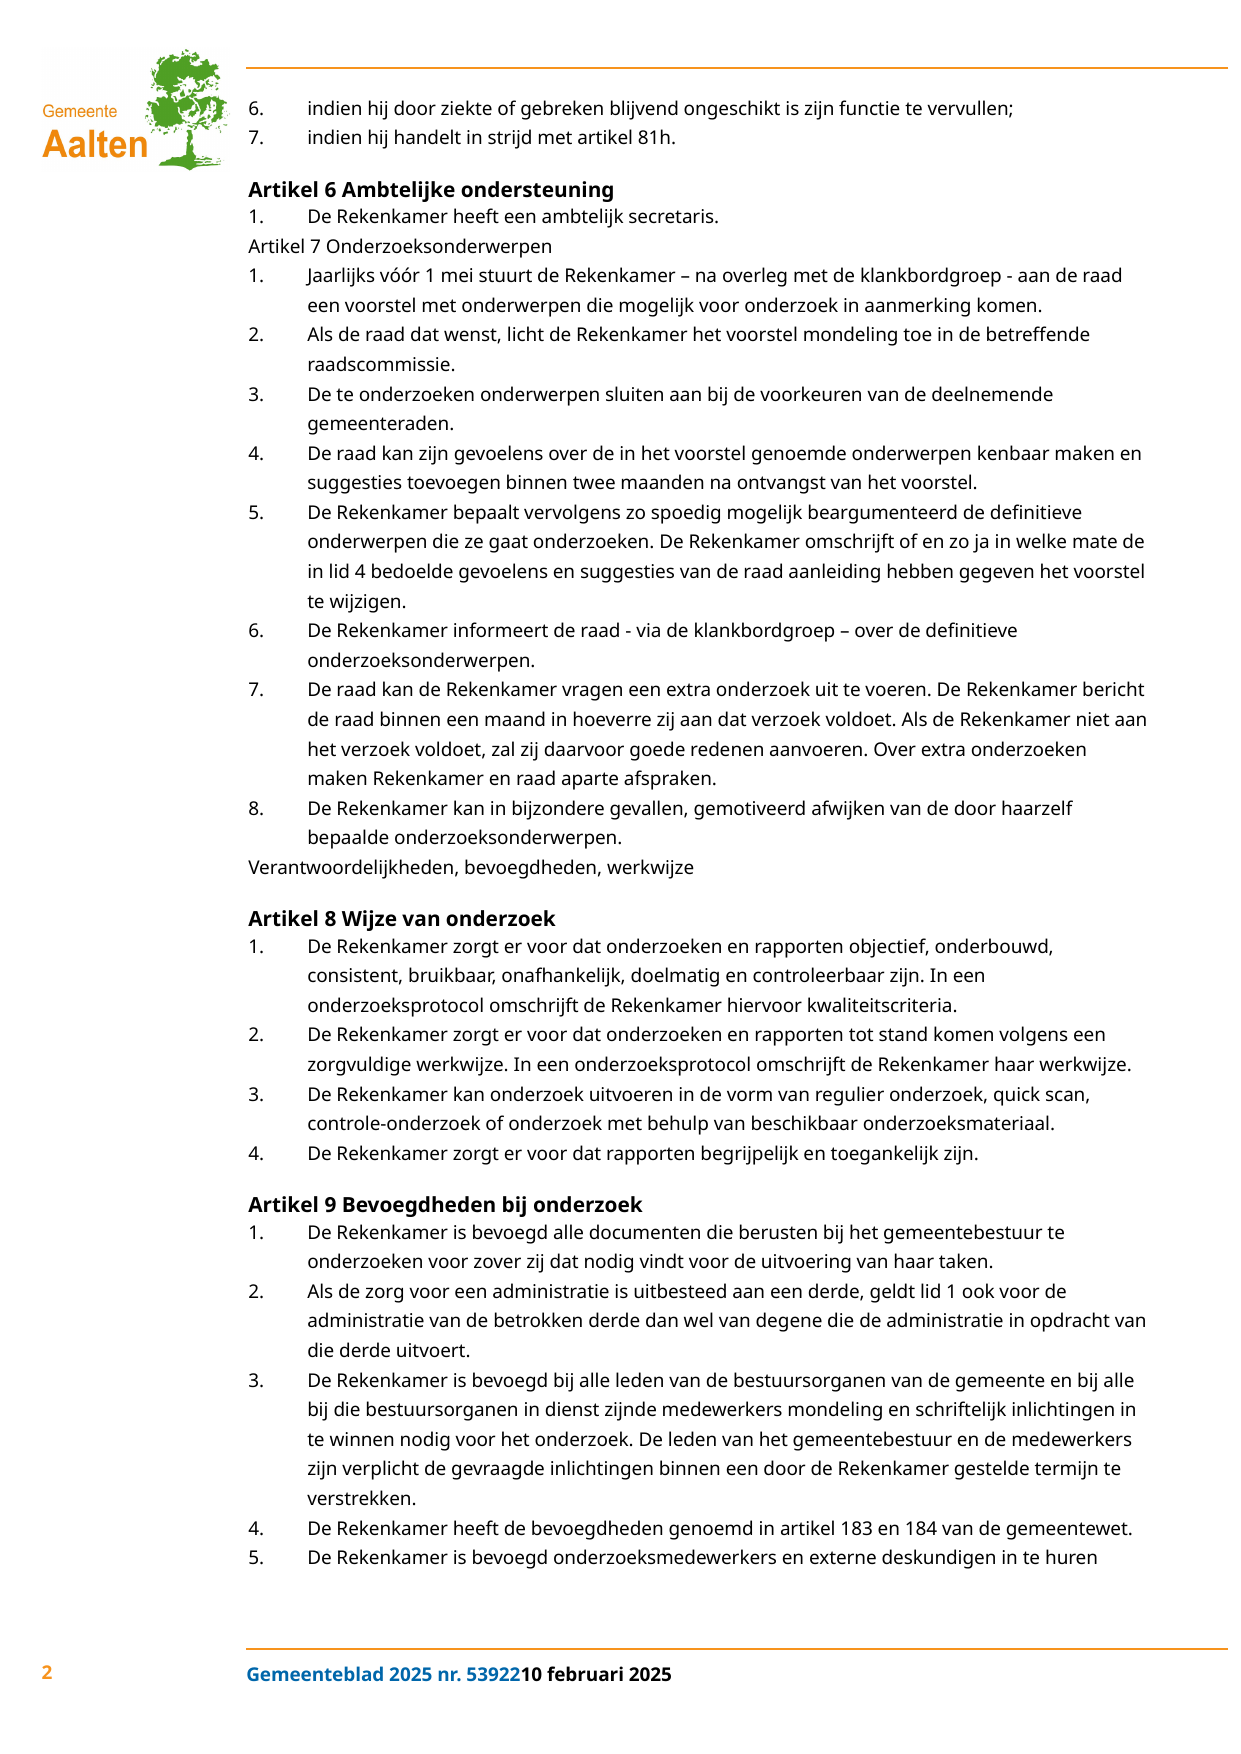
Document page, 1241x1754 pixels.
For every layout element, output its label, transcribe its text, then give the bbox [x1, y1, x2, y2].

list De Rekenkamer kan onderzoek uitvoeren in de vorm van regulier onderzoek, quick scan, controle-onderzoek of onderzoek met behulp van beschikbaar onderzoeksmateriaal. [248, 1081, 1152, 1136]
text Artikel 6 Ambtelijke ondersteuning [248, 175, 1152, 203]
list De Rekenkamer zorgt er voor dat rapporten begrijpelijk en toegankelijk zijn. [248, 1140, 1152, 1166]
list De Rekenkamer bepaalt vervolgens zo spoedig mogelijk beargumenteerd de definitieve onderwerpen die ze gaat onderzoeken. De Rekenkamer omschrijft of en zo ja in welke mate de in lid 4 bedoelde gevoelens en suggesties van de raad aanleiding hebben gegeven het voorstel te wijzigen. [248, 499, 1152, 613]
list De raad kan zijn gevoelens over de in het voorstel genoemde onderwerpen kenbaar maken en suggesties toevoegen binnen twee maanden na ontvangst van het voorstel. [248, 440, 1152, 495]
list De raad kan de Rekenkamer vragen een extra onderzoek uit te voeren. De Rekenkamer bericht de raad binnen een maand in hoeverre zij aan dat verzoek voldoet. Als de Rekenkamer niet aan het verzoek voldoet, zal zij daarvoor goede redenen aanvoeren. Over extra onderzoeken maken Rekenkamer en raad aparte afspraken. [248, 677, 1152, 791]
list De Rekenkamer heeft een ambtelijk secretaris. [248, 203, 1152, 229]
list De Rekenkamer informeert de raad - via de klankbordgroep – over de definitieve onderzoeksonderwerpen. [248, 617, 1152, 673]
list De Rekenkamer zorgt er voor dat onderzoeken en rapporten tot stand komen volgens een zorgvuldige werkwijze. In een onderzoeksprotocol omschrijft de Rekenkamer haar werkwijze. [248, 1022, 1152, 1077]
text Verantwoordelijkheden, bevoegdheden, werkwijze [248, 854, 1152, 880]
list De Rekenkamer is bevoegd onderzoeksmedewerkers en externe deskundigen in te huren [248, 1544, 1152, 1570]
text Artikel 9 Bevoegdheden bij onderzoek [248, 1190, 1152, 1219]
text Artikel 7 Onderzoeksonderwerpen [248, 233, 1152, 258]
list De Rekenkamer heeft de bevoegdheden genoemd in artikel 183 en 184 van de gemeentewet. [248, 1515, 1152, 1540]
list Jaarlijks vóór 1 mei stuurt de Rekenkamer – na overleg met de klankbordgroep - aan de raad een voorstel met onderwerpen die mogelijk voor onderzoek in aanmerking komen. [248, 262, 1152, 318]
list De Rekenkamer is bevoegd bij alle leden van de bestuursorganen van de gemeente en bij alle bij die bestuursorganen in dienst zijnde medewerkers mondeling en schriftelijk inlichtingen in te winnen nodig voor het onderzoek. De leden van het gemeentebestuur en de medewerkers zijn verplicht de gevraagde inlichtingen binnen een door de Rekenkamer gestelde termijn te verstrekken. [248, 1367, 1152, 1511]
text Artikel 8 Wijze van onderzoek [248, 904, 1152, 933]
list De Rekenkamer zorgt er voor dat onderzoeken en rapporten objectief, onderbouwd, consistent, bruikbaar, onafhankelijk, doelmatig en controleerbaar zijn. In een onderzoeksprotocol omschrijft de Rekenkamer hiervoor kwaliteitscriteria. [248, 933, 1152, 1018]
list indien hij handelt in strijd met artikel 81h. [248, 124, 1152, 150]
picture [41, 47, 231, 172]
list De Rekenkamer is bevoegd alle documenten die berusten bij het gemeentebestuur te onderzoeken voor zover zij dat nodig vindt voor de uitvoering van haar taken. [248, 1219, 1152, 1274]
list Als de zorg voor een administratie is uitbesteed aan een derde, geldt lid 1 ook voor de administratie van de betrokken derde dan wel van degene die de administratie in opdracht van die derde uitvoert. [248, 1278, 1152, 1363]
list De Rekenkamer kan in bijzondere gevallen, gemotiveerd afwijken van de door haarzelf bepaalde onderzoeksonderwerpen. [248, 795, 1152, 850]
list Als de raad dat wenst, licht de Rekenkamer het voorstel mondeling toe in de betreffende raadscommissie. [248, 322, 1152, 377]
list indien hij door ziekte of gebreken blijvend ongeschikt is zijn functie te vervullen; [248, 95, 1152, 121]
list De te onderzoeken onderwerpen sluiten aan bij de voorkeuren van de deelnemende gemeenteraden. [248, 381, 1152, 436]
